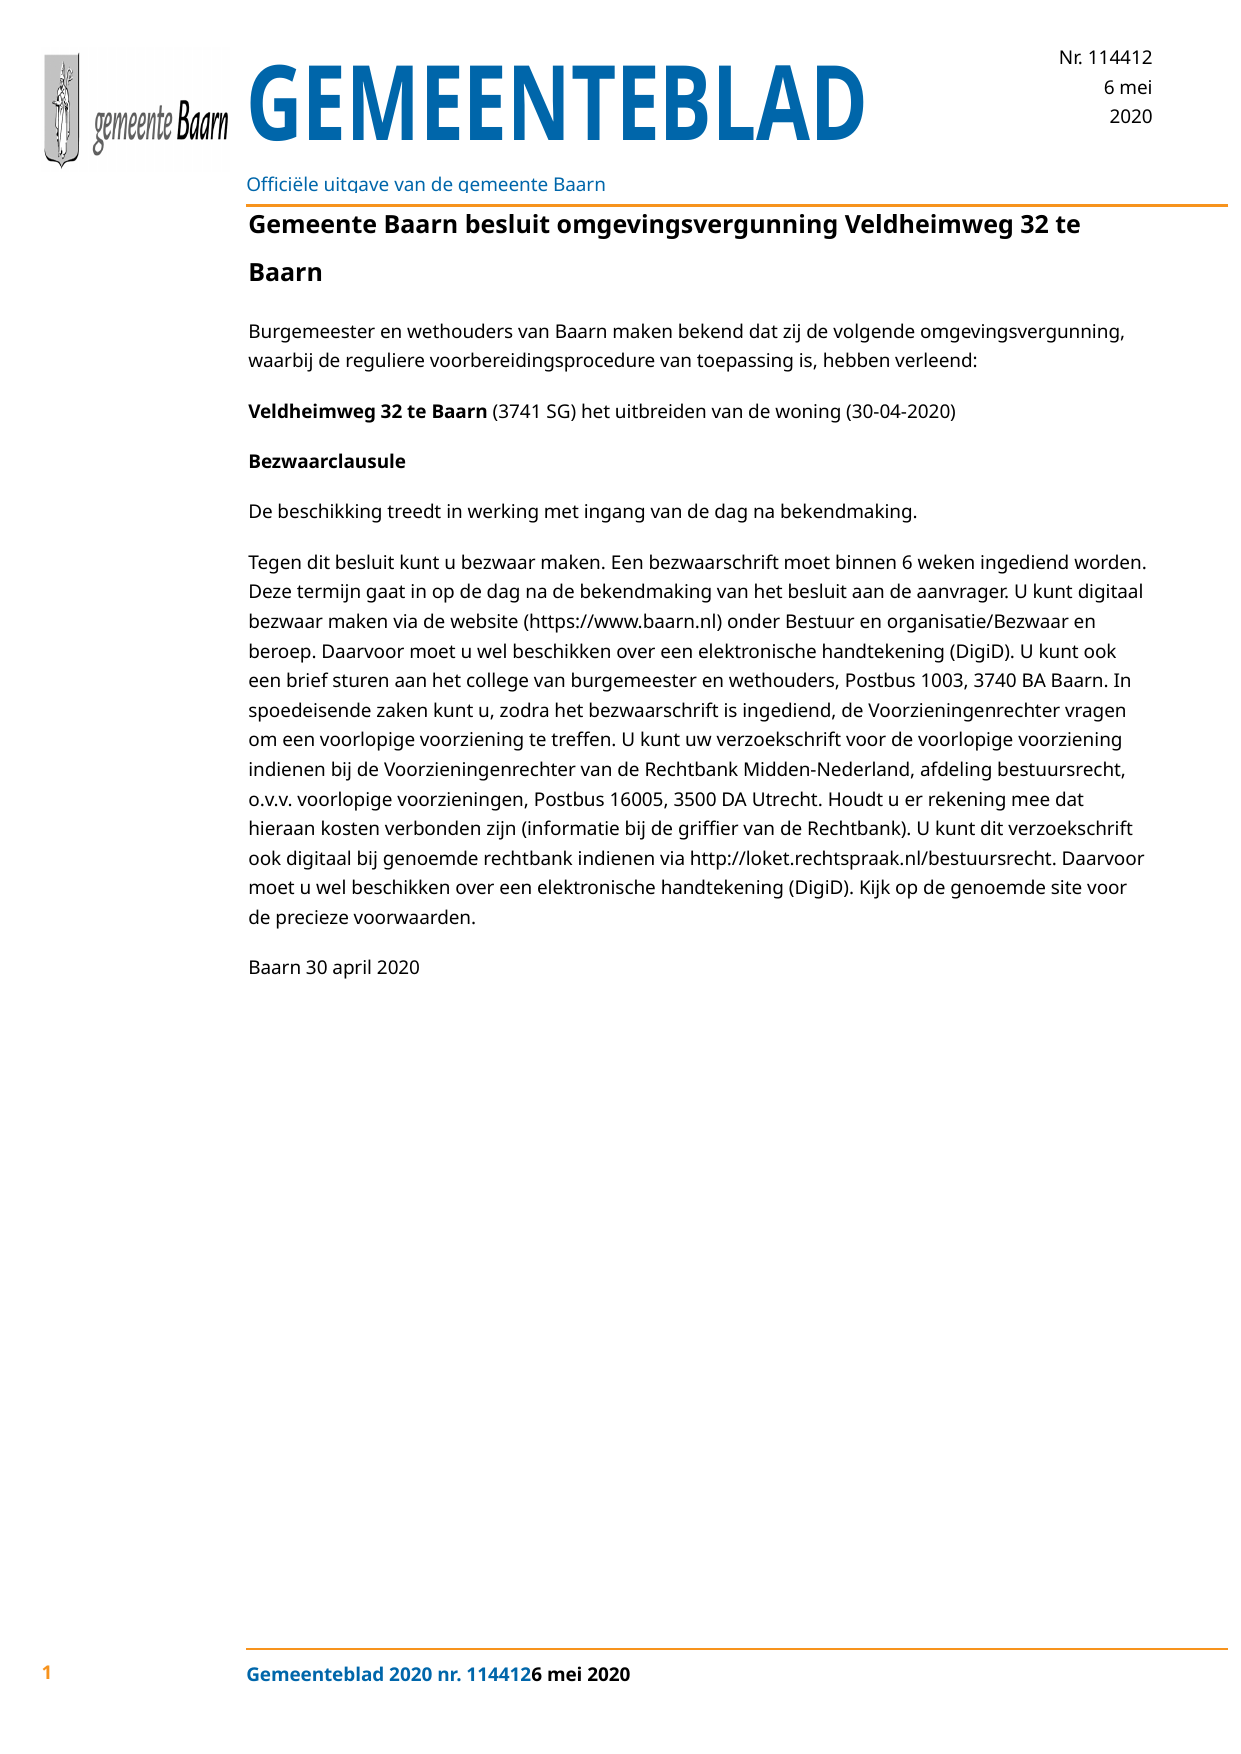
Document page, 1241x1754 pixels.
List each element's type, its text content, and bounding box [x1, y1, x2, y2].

text Baarn 30 april 2020 [248, 954, 1152, 980]
text Bezwaarclausule [248, 448, 1152, 474]
text De beschikking treedt in werking met ingang van de dag na bekendmaking. [248, 499, 1152, 524]
text Tegen dit besluit kunt u bezwaar maken. Een bezwaarschrift moet binnen 6 weken ingediend worden. Deze termijn gaat in op de dag na de bekendmaking van het besluit aan de aanvrager. U kunt digitaal bezwaar maken via de website (https://www.baarn.nl) onder Bestuur en organisatie/Bezwaar en beroep. Daarvoor moet u wel beschikken over een elektronische handtekening (DigiD). U kunt ook een brief sturen aan het college van burgemeester en wethouders, Postbus 1003, 3740 BA Baarn. In spoedeisende zaken kunt u, zodra het bezwaarschrift is ingediend, de Voorzieningenrechter vragen om een voorlopige voorziening te treffen. U kunt uw verzoekschrift voor de voorlopige voorziening indienen bij de Voorzieningenrechter van de Rechtbank Midden-Nederland, afdeling bestuursrecht, o.v.v. voorlopige voorzieningen, Postbus 16005, 3500 DA Utrecht. Houdt u er rekening mee dat hieraan kosten verbonden zijn (informatie bij de griffier van de Rechtbank). U kunt dit verzoekschrift ook digitaal bij genoemde rechtbank indienen via http://loket.rechtspraak.nl/bestuursrecht. Daarvoor moet u wel beschikken over een elektronische handtekening (DigiD). Kijk op de genoemde site voor de precieze voorwaarden. [248, 549, 1152, 930]
text Gemeente Baarn besluit omgevingsvergunning Veldheimweg 32 te Baarn [248, 207, 1152, 288]
text Burgemeester en wethouders van Baarn maken bekend dat zij de volgende omgevingsvergunning, waarbij de reguliere voorbereidingsprocedure van toepassing is, hebben verleend: [248, 318, 1152, 373]
picture [41, 47, 231, 172]
text Veldheimweg 32 te Baarn (3741 SG) het uitbreiden van de woning (30-04-2020) [248, 398, 1152, 424]
